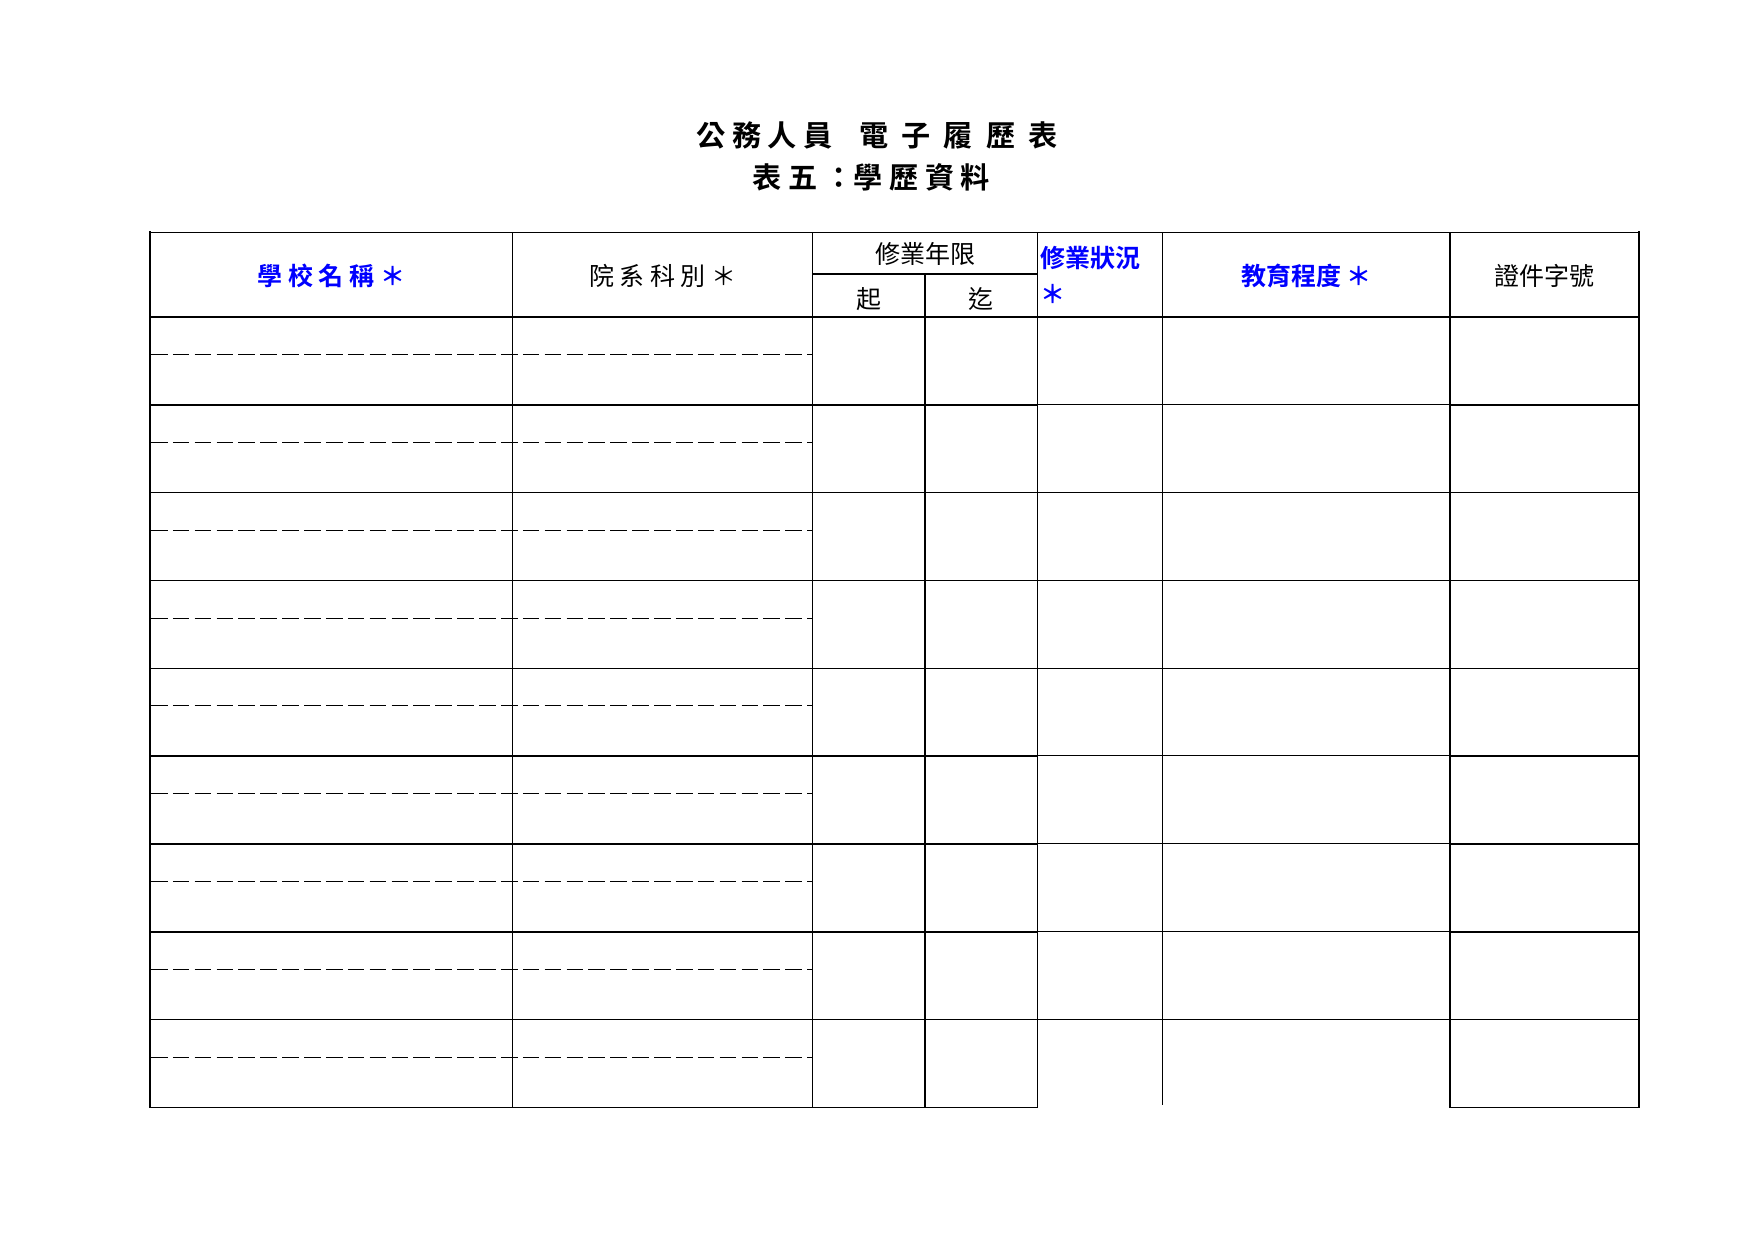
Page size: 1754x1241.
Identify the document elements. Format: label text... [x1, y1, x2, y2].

table_cell [513, 581, 812, 617]
table_cell [1451, 933, 1638, 1019]
table_cell [1038, 581, 1162, 667]
table_cell [926, 757, 1037, 843]
table_cell [926, 669, 1037, 755]
table_header 學 校 名 稱 ＊ [151, 233, 512, 316]
table_header 修業年限 [813, 233, 1037, 273]
text 表 五 ：學 歷 資 料 [150, 155, 1604, 197]
table_cell [513, 793, 812, 843]
table_cell [513, 442, 812, 492]
table_cell [513, 969, 812, 1019]
table_cell [813, 1020, 924, 1107]
table_cell [926, 933, 1037, 1019]
table_cell [813, 493, 924, 580]
table_cell [813, 406, 924, 492]
table_header 院 系 科 別 ＊ [513, 233, 812, 316]
table_cell [513, 669, 812, 705]
table_cell [151, 618, 512, 667]
table_cell [1038, 932, 1162, 1019]
table_cell [513, 1020, 812, 1057]
table_cell [1038, 1020, 1162, 1107]
table_cell [1163, 669, 1449, 755]
table_cell 起 [813, 275, 924, 316]
table_cell [151, 318, 512, 354]
text 公 務 人 員 電 子 履 歷 表 [150, 113, 1604, 155]
table_cell [1038, 669, 1162, 755]
table_cell [151, 793, 512, 843]
table_cell [1163, 932, 1449, 1019]
table_cell [926, 845, 1037, 931]
table_cell [151, 1020, 512, 1057]
table_cell [513, 354, 812, 404]
table_cell [151, 406, 512, 442]
table_cell [513, 318, 812, 354]
table_cell [151, 581, 512, 617]
table_cell [1451, 318, 1638, 404]
table_cell [151, 442, 512, 492]
table_cell [151, 1057, 512, 1107]
table_cell [1038, 405, 1162, 492]
table_cell [151, 757, 512, 793]
table_cell [513, 845, 812, 881]
table_cell [926, 1020, 1037, 1107]
table_cell [1451, 757, 1638, 843]
table_cell [813, 757, 924, 843]
table_cell [813, 845, 924, 931]
table_header 教育程度 ＊ [1163, 233, 1449, 316]
table_cell [1451, 406, 1638, 492]
table_cell [151, 705, 512, 755]
table_cell [1163, 844, 1449, 931]
table_cell [151, 493, 512, 530]
table_cell [1451, 581, 1638, 667]
table_cell [1451, 845, 1638, 931]
table_cell [813, 669, 924, 755]
table_cell [513, 493, 812, 530]
table_cell [513, 705, 812, 755]
table_cell [151, 530, 512, 580]
table_cell [513, 757, 812, 793]
table_cell [151, 969, 512, 1019]
table_cell [1163, 405, 1449, 492]
table_cell [1163, 318, 1449, 404]
table_cell [1451, 493, 1638, 580]
table_cell [1451, 1020, 1638, 1107]
table_cell [513, 530, 812, 580]
table_cell [151, 881, 512, 931]
table_cell [926, 581, 1037, 667]
table_cell [513, 881, 812, 931]
table_cell [1038, 493, 1162, 580]
table_header 修業狀況＊ [1038, 233, 1162, 316]
table_cell 迄 [926, 275, 1037, 316]
table_cell [1451, 669, 1638, 755]
table_cell [813, 933, 924, 1019]
table_cell [1163, 493, 1449, 580]
table_cell [926, 318, 1037, 404]
table_header 證件字號 [1451, 233, 1638, 316]
table_cell [926, 406, 1037, 492]
table_cell [926, 493, 1037, 580]
table_cell [513, 406, 812, 442]
table_cell [513, 618, 812, 667]
table_cell [813, 318, 924, 404]
table_cell [1038, 318, 1162, 404]
table_cell [151, 933, 512, 969]
table_cell [151, 354, 512, 404]
table_cell [151, 669, 512, 705]
table_cell [1163, 756, 1449, 843]
table_cell [1038, 844, 1162, 931]
table_cell [151, 845, 512, 881]
table_cell [513, 933, 812, 969]
table_cell [1038, 756, 1162, 843]
table_cell [513, 1057, 812, 1107]
table_cell [1163, 581, 1449, 667]
table_cell [813, 581, 924, 667]
table_cell [1163, 1020, 1449, 1107]
